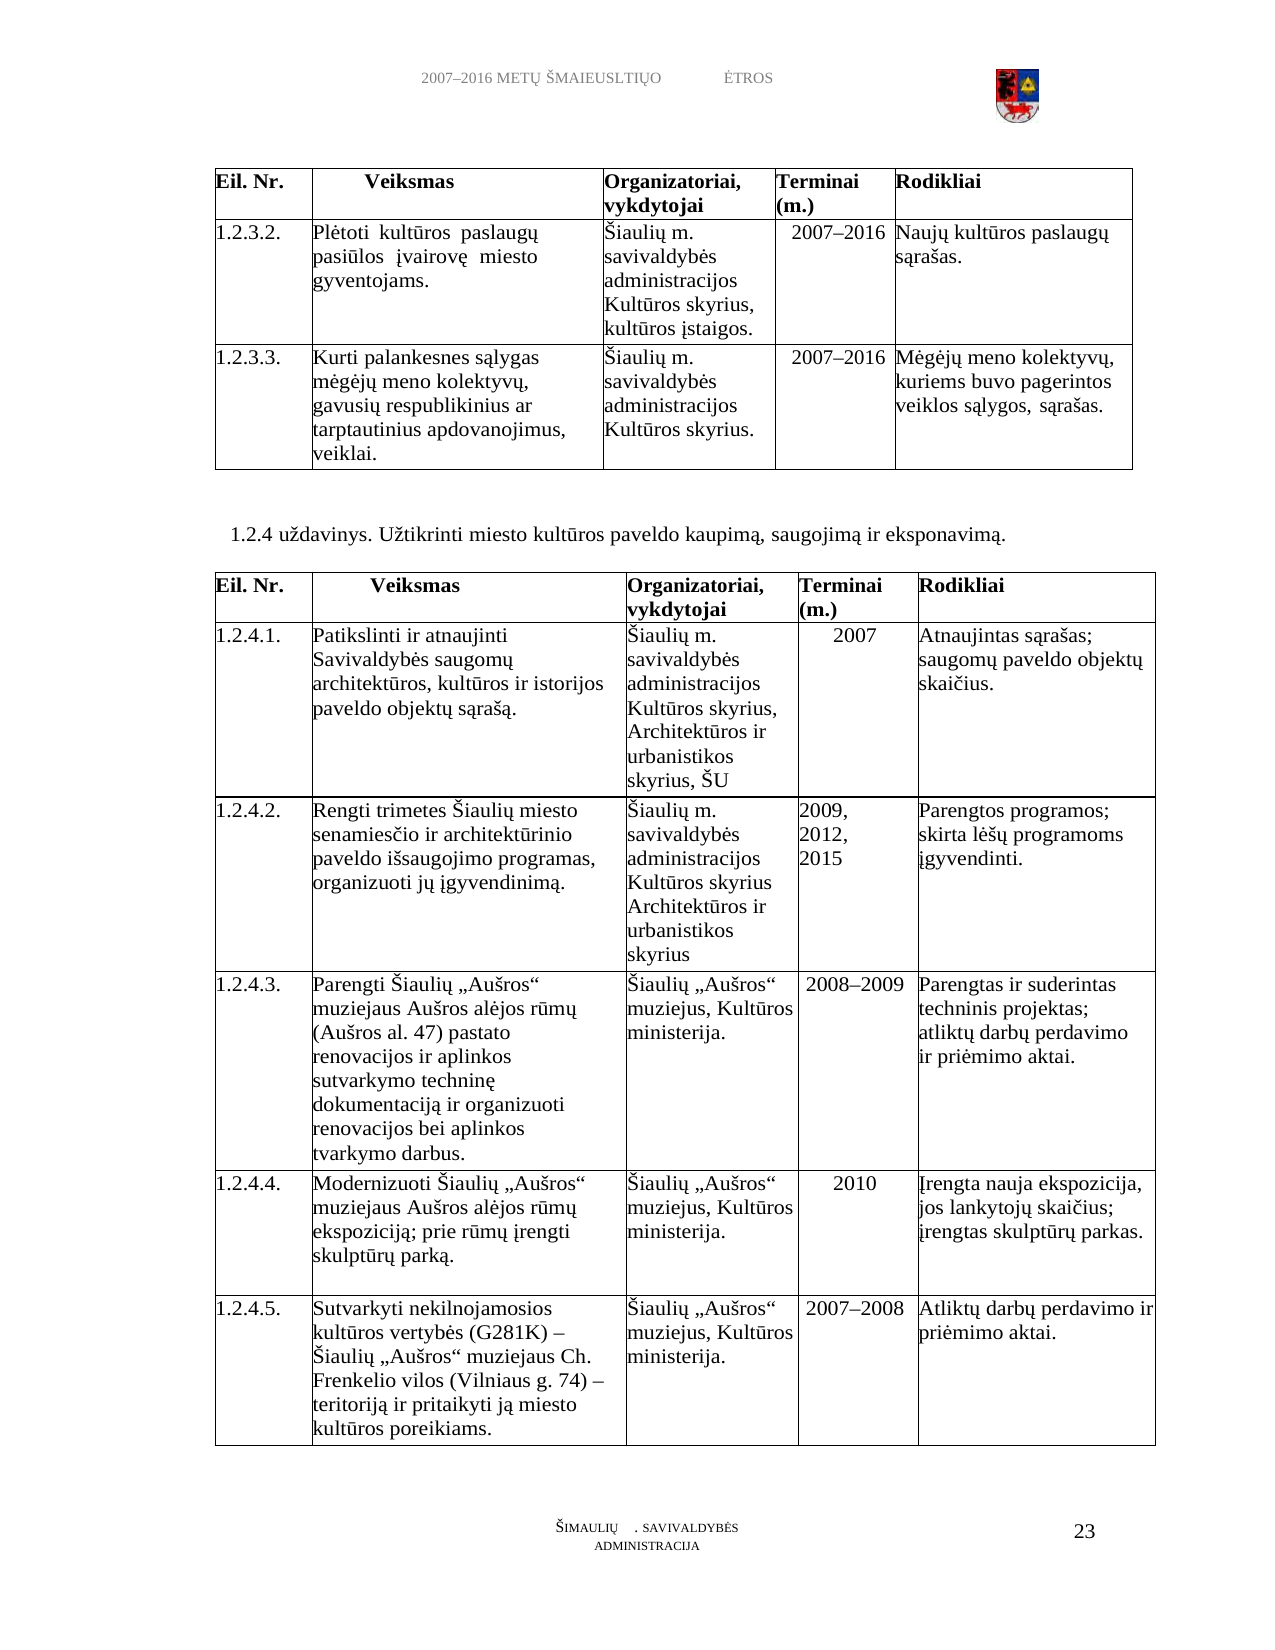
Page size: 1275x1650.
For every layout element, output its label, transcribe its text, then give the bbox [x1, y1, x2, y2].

table_cell 1.2.4.2. [216, 798, 312, 971]
table_cell Plėtoti kultūros paslaugų pasiūlos įvairovę miesto gyventojams. [313, 220, 603, 343]
table_cell Parengti Šiaulių „Aušros“ muziejaus Aušros alėjos rūmų (Aušros al. 47) pastato renovacijos ir aplinkos sutvarkymo techninę dokumentaciją ir organizuoti renovacijos bei aplinkos tvarkymo darbus. [313, 972, 626, 1170]
table_cell Atnaujintas sąrašas; saugomų paveldo objektų skaičius. [919, 623, 1155, 796]
table_cell Šiaulių m. savivaldybės administracijos Kultūros skyrius Architektūros ir urbanistikos skyrius [627, 798, 798, 971]
table_header Veiksmas [313, 573, 626, 622]
table_cell Patikslinti ir atnaujinti Savivaldybės saugomų architektūros, kultūros ir istorijos paveldo objektų sąrašą. [313, 623, 626, 796]
table_cell 2008–2009 [799, 972, 918, 1170]
table_cell 1.2.3.2. [216, 220, 312, 343]
table_cell Įrengta nauja ekspozicija, jos lankytojų skaičius; įrengtas skulptūrų parkas. [919, 1171, 1155, 1295]
table_header Veiksmas [313, 169, 603, 219]
table_cell 2007–2016 [776, 220, 895, 343]
table_cell Naujų kultūros paslaugų sąrašas. [896, 220, 1132, 343]
table_cell Kurti palankesnes sąlygas mėgėjų meno kolektyvų, gavusių respublikinius ar tarptautinius apdovanojimus, veiklai. [313, 345, 603, 468]
table_cell 1.2.4.5. [216, 1296, 312, 1445]
table_header Eil. Nr. [216, 573, 312, 622]
table_cell 1.2.4.1. [216, 623, 312, 796]
table_cell 2007–2008 [799, 1296, 918, 1445]
table_header Terminai (m.) [799, 573, 918, 622]
table_header Rodikliai [896, 169, 1132, 219]
table_cell Šiaulių m. savivaldybės administracijos Kultūros skyrius, kultūros įstaigos. [604, 220, 775, 343]
table_cell Šiaulių „Aušros“ muziejus, Kultūros ministerija. [627, 1296, 798, 1445]
table_cell Šiaulių m. savivaldybės administracijos Kultūros skyrius, Architektūros ir urbanistikos skyrius, ŠU [627, 623, 798, 796]
table_cell 2007–2016 [776, 345, 895, 468]
table_cell Šiaulių „Aušros“ muziejus, Kultūros ministerija. [627, 1171, 798, 1295]
table_cell Parengtas ir suderintas techninis projektas; atliktų darbų perdavimo ir priėmimo aktai. [919, 972, 1155, 1170]
table_cell 1.2.3.3. [216, 345, 312, 468]
table_header Organizatoriai, vykdytojai [604, 169, 775, 219]
table_cell 1.2.4.3. [216, 972, 312, 1170]
table_header Eil. Nr. [216, 169, 312, 219]
table_header Organizatoriai, vykdytojai [627, 573, 798, 622]
table_cell 1.2.4.4. [216, 1171, 312, 1295]
table_header Terminai (m.) [776, 169, 895, 219]
table_cell 2007 [799, 623, 918, 796]
table_cell Sutvarkyti nekilnojamosios kultūros vertybės (G281K) – Šiaulių „Aušros“ muziejaus Ch. Frenkelio vilos (Vilniaus g. 74) – teritoriją ir pritaikyti ją miesto kultūros poreikiams. [313, 1296, 626, 1445]
table_cell Šiaulių „Aušros“ muziejus, Kultūros ministerija. [627, 972, 798, 1170]
table_cell Mėgėjų meno kolektyvų, kuriems buvo pagerintos veiklos sąlygos, sąrašas. [896, 345, 1132, 468]
table_cell 2009, 2012, 2015 [799, 798, 918, 971]
text 1.2.4 uždavinys. Užtikrinti miesto kultūros paveldo kaupimą, saugojimą ir eksponavimą. [230, 522, 1169, 546]
table_cell Modernizuoti Šiaulių „Aušros“ muziejaus Aušros alėjos rūmų ekspoziciją; prie rūmų įrengti skulptūrų parką. [313, 1171, 626, 1295]
table_cell Atliktų darbų perdavimo ir priėmimo aktai. [919, 1296, 1155, 1445]
table_cell Šiaulių m. savivaldybės administracijos Kultūros skyrius. [604, 345, 775, 468]
table_cell Parengtos programos; skirta lėšų programoms įgyvendinti. [919, 798, 1155, 971]
table_cell Rengti trimetes Šiaulių miesto senamiesčio ir architektūrinio paveldo išsaugojimo programas, organizuoti jų įgyvendinimą. [313, 798, 626, 971]
table_cell 2010 [799, 1171, 918, 1295]
table_header Rodikliai [919, 573, 1155, 622]
